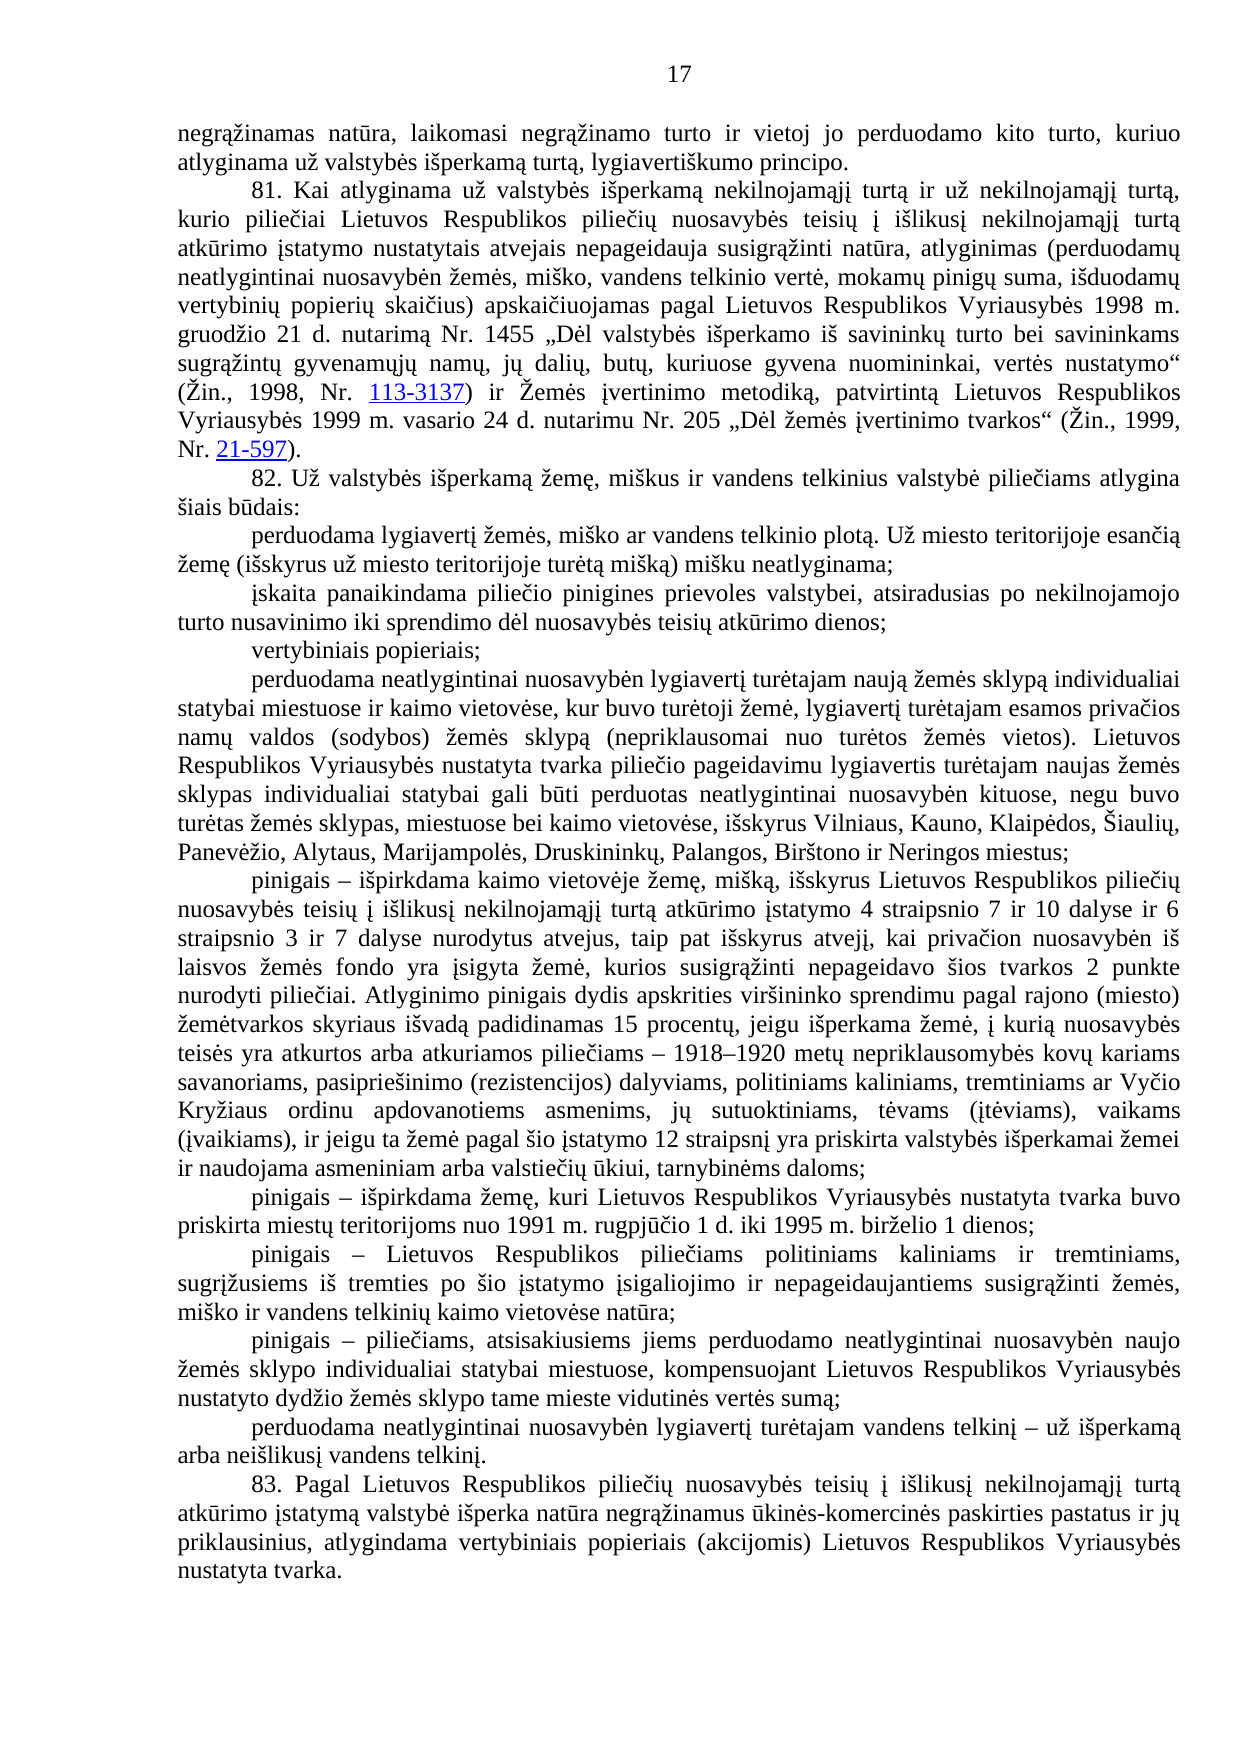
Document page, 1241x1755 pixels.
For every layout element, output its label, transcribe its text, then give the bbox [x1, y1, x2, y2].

text perduodama neatlygintinai nuosavybėn lygiavertį turėtajam vandens telkinį – už išperkamą arba neišlikusį vandens telkinį. [177, 1412, 1181, 1469]
text 82. Už valstybės išperkamą žemę, miškus ir vandens telkinius valstybė piliečiams atlygina šiais būdais: [177, 463, 1181, 521]
text perduodama lygiavertį žemės, miško ar vandens telkinio plotą. Už miesto teritorijoje esančią žemę (išskyrus už miesto teritorijoje turėtą mišką) mišku neatlyginama; [177, 521, 1181, 578]
text pinigais – piliečiams, atsisakiusiems jiems perduodamo neatlygintinai nuosavybėn naujo žemės sklypo individualiai statybai miestuose, kompensuojant Lietuvos Respublikos Vyriausybės nustatyto dydžio žemės sklypo tame mieste vidutinės vertės sumą; [177, 1326, 1181, 1412]
text įskaita panaikindama piliečio pinigines prievoles valstybei, atsiradusias po nekilnojamojo turto nusavinimo iki sprendimo dėl nuosavybės teisių atkūrimo dienos; [177, 578, 1181, 636]
text pinigais – išpirkdama žemę, kuri Lietuvos Respublikos Vyriausybės nustatyta tvarka buvo priskirta miestų teritorijoms nuo 1991 m. rugpjūčio 1 d. iki 1995 m. birželio 1 dienos; [177, 1182, 1181, 1239]
text pinigais – išpirkdama kaimo vietovėje žemę, mišką, išskyrus Lietuvos Respublikos piliečių nuosavybės teisių į išlikusį nekilnojamąjį turtą atkūrimo įstatymo 4 straipsnio 7 ir 10 dalyse ir 6 straipsnio 3 ir 7 dalyse nurodytus atvejus, taip pat išskyrus atvejį, kai privačion nuosavybėn iš laisvos žemės fondo yra įsigyta žemė, kurios susigrąžinti nepageidavo šios tvarkos 2 punkte nurodyti piliečiai. Atlyginimo pinigais dydis apskrities viršininko sprendimu pagal rajono (miesto) žemėtvarkos skyriaus išvadą padidinamas 15 procentų, jeigu išperkama žemė, į kurią nuosavybės teisės yra atkurtos arba atkuriamos piliečiams – 1918–1920 metų nepriklausomybės kovų kariams savanoriams, pasipriešinimo (rezistencijos) dalyviams, politiniams kaliniams, tremtiniams ar Vyčio Kryžiaus ordinu apdovanotiems asmenims, jų sutuoktiniams, tėvams (įtėviams), vaikams (įvaikiams), ir jeigu ta žemė pagal šio įstatymo 12 straipsnį yra priskirta valstybės išperkamai žemei ir naudojama asmeniniam arba valstiečių ūkiui, tarnybinėms daloms; [177, 866, 1181, 1182]
text 83. Pagal Lietuvos Respublikos piliečių nuosavybės teisių į išlikusį nekilnojamąjį turtą atkūrimo įstatymą valstybė išperka natūra negrąžinamus ūkinės-komercinės paskirties pastatus ir jų priklausinius, atlygindama vertybiniais popieriais (akcijomis) Lietuvos Respublikos Vyriausybės nustatyta tvarka. [177, 1469, 1181, 1584]
text pinigais – Lietuvos Respublikos piliečiams politiniams kaliniams ir tremtiniams, sugrįžusiems iš tremties po šio įstatymo įsigaliojimo ir nepageidaujantiems susigrąžinti žemės, miško ir vandens telkinių kaimo vietovėse natūra; [177, 1239, 1181, 1326]
text negrąžinamas natūra, laikomasi negrąžinamo turto ir vietoj jo perduodamo kito turto, kuriuo atlyginama už valstybės išperkamą turtą, lygiavertiškumo principo. [177, 118, 1181, 176]
text vertybiniais popieriais; [177, 636, 1181, 664]
text perduodama neatlygintinai nuosavybėn lygiavertį turėtajam naują žemės sklypą individualiai statybai miestuose ir kaimo vietovėse, kur buvo turėtoji žemė, lygiavertį turėtajam esamos privačios namų valdos (sodybos) žemės sklypą (nepriklausomai nuo turėtos žemės vietos). Lietuvos Respublikos Vyriausybės nustatyta tvarka piliečio pageidavimu lygiavertis turėtajam naujas žemės sklypas individualiai statybai gali būti perduotas neatlygintinai nuosavybėn kituose, negu buvo turėtas žemės sklypas, miestuose bei kaimo vietovėse, išskyrus Vilniaus, Kauno, Klaipėdos, Šiaulių, Panevėžio, Alytaus, Marijampolės, Druskininkų, Palangos, Birštono ir Neringos miestus; [177, 664, 1181, 866]
text 81. Kai atlyginama už valstybės išperkamą nekilnojamąjį turtą ir už nekilnojamąjį turtą, kurio piliečiai Lietuvos Respublikos piliečių nuosavybės teisių į išlikusį nekilnojamąjį turtą atkūrimo įstatymo nustatytais atvejais nepageidauja susigrąžinti natūra, atlyginimas (perduodamų neatlygintinai nuosavybėn žemės, miško, vandens telkinio vertė, mokamų pinigų suma, išduodamų vertybinių popierių skaičius) apskaičiuojamas pagal Lietuvos Respublikos Vyriausybės 1998 m. gruodžio 21 d. nutarimą Nr. 1455 „Dėl valstybės išperkamo iš savininkų turto bei savininkams sugrąžintų gyvenamųjų namų, jų dalių, butų, kuriuose gyvena nuomininkai, vertės nustatymo“ (Žin., 1998, Nr. 113-3137) ir Žemės įvertinimo metodiką, patvirtintą Lietuvos Respublikos Vyriausybės 1999 m. vasario 24 d. nutarimu Nr. 205 „Dėl žemės įvertinimo tvarkos“ (Žin., 1999, Nr. 21-597). [177, 176, 1181, 463]
